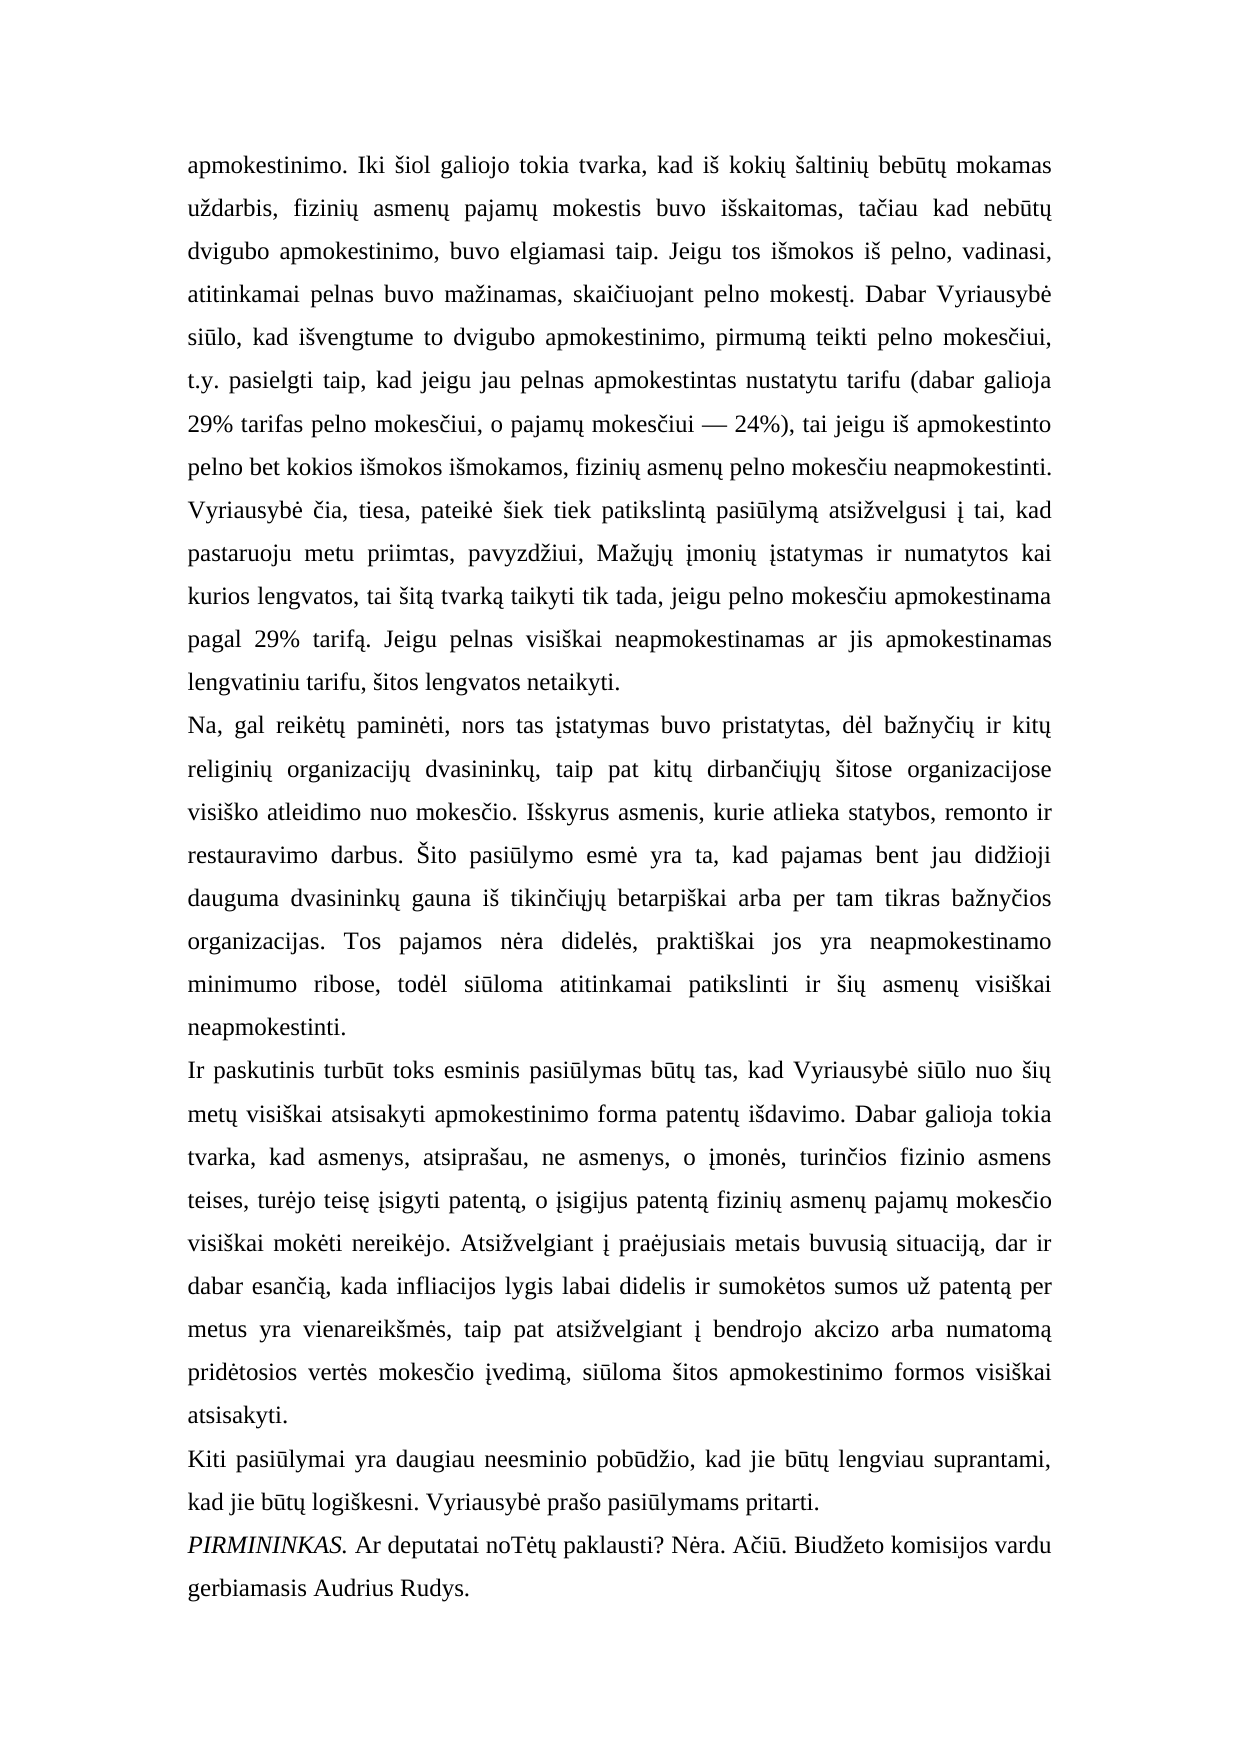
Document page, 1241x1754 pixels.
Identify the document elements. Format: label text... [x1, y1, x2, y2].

text PIRMININKAS. Ar deputatai noTėtų paklausti? Nėra. Ačiū. Biudžeto komisijos vardu gerbiamasis Audrius Rudys. [187, 1530, 1053, 1602]
text apmokestinimo. Iki šiol galiojo tokia tvarka, kad iš kokių šaltinių bebūtų mokamas uždarbis, fizinių asmenų pajamų mokestis buvo išskaitomas, tačiau kad nebūtų dvigubo apmokestinimo, buvo elgiamasi taip. Jeigu tos išmokos iš pelno, vadinasi, atitinkamai pelnas buvo mažinamas, skaičiuojant pelno mokestį. Dabar Vyriausybė siūlo, kad išvengtume to dvigubo apmokestinimo, pirmumą teikti pelno mokesčiui, t.y. pasielgti taip, kad jeigu jau pelnas apmokestintas nustatytu tarifu (dabar galioja 29% tarifas pelno mokesčiui, o pajamų mokesčiui — 24%), tai jeigu iš apmokestinto pelno bet kokios išmokos išmokamos, fizinių asmenų pelno mokesčiu neapmokestinti. Vyriausybė čia, tiesa, pateikė šiek tiek patikslintą pasiūlymą atsižvelgusi į tai, kad pastaruoju metu priimtas, pavyzdžiui, Mažųjų įmonių įstatymas ir numatytos kai kurios lengvatos, tai šitą tvarką taikyti tik tada, jeigu pelno mokesčiu apmokestinama pagal 29% tarifą. Jeigu pelnas visiškai neapmokestinamas ar jis apmokestinamas lengvatiniu tarifu, šitos lengvatos netaikyti. [187, 150, 1053, 696]
text Na, gal reikėtų paminėti, nors tas įstatymas buvo pristatytas, dėl bažnyčių ir kitų religinių organizacijų dvasininkų, taip pat kitų dirbančiųjų šitose organizacijose visiško atleidimo nuo mokesčio. Išskyrus asmenis, kurie atlieka statybos, remonto ir restauravimo darbus. Šito pasiūlymo esmė yra ta, kad pajamas bent jau didžioji dauguma dvasininkų gauna iš tikinčiųjų betarpiškai arba per tam tikras bažnyčios organizacijas. Tos pajamos nėra didelės, praktiškai jos yra neapmokestinamo minimumo ribose, todėl siūloma atitinkamai patikslinti ir šių asmenų visiškai neapmokestinti. [187, 711, 1053, 1041]
text Kiti pasiūlymai yra daugiau neesminio pobūdžio, kad jie būtų lengviau suprantami, kad jie būtų logiškesni. Vyriausybė prašo pasiūlymams pritarti. [187, 1444, 1053, 1516]
text Ir paskutinis turbūt toks esminis pasiūlymas būtų tas, kad Vyriausybė siūlo nuo šių metų visiškai atsisakyti apmokestinimo forma patentų išdavimo. Dabar galioja tokia tvarka, kad asmenys, atsiprašau, ne asmenys, o įmonės, turinčios fizinio asmens teises, turėjo teisę įsigyti patentą, o įsigijus patentą fizinių asmenų pajamų mokesčio visiškai mokėti nereikėjo. Atsižvelgiant į praėjusiais metais buvusią situaciją, dar ir dabar esančią, kada infliacijos lygis labai didelis ir sumokėtos sumos už patentą per metus yra vienareikšmės, taip pat atsižvelgiant į bendrojo akcizo arba numatomą pridėtosios vertės mokesčio įvedimą, siūloma šitos apmokestinimo formos visiškai atsisakyti. [187, 1056, 1053, 1429]
